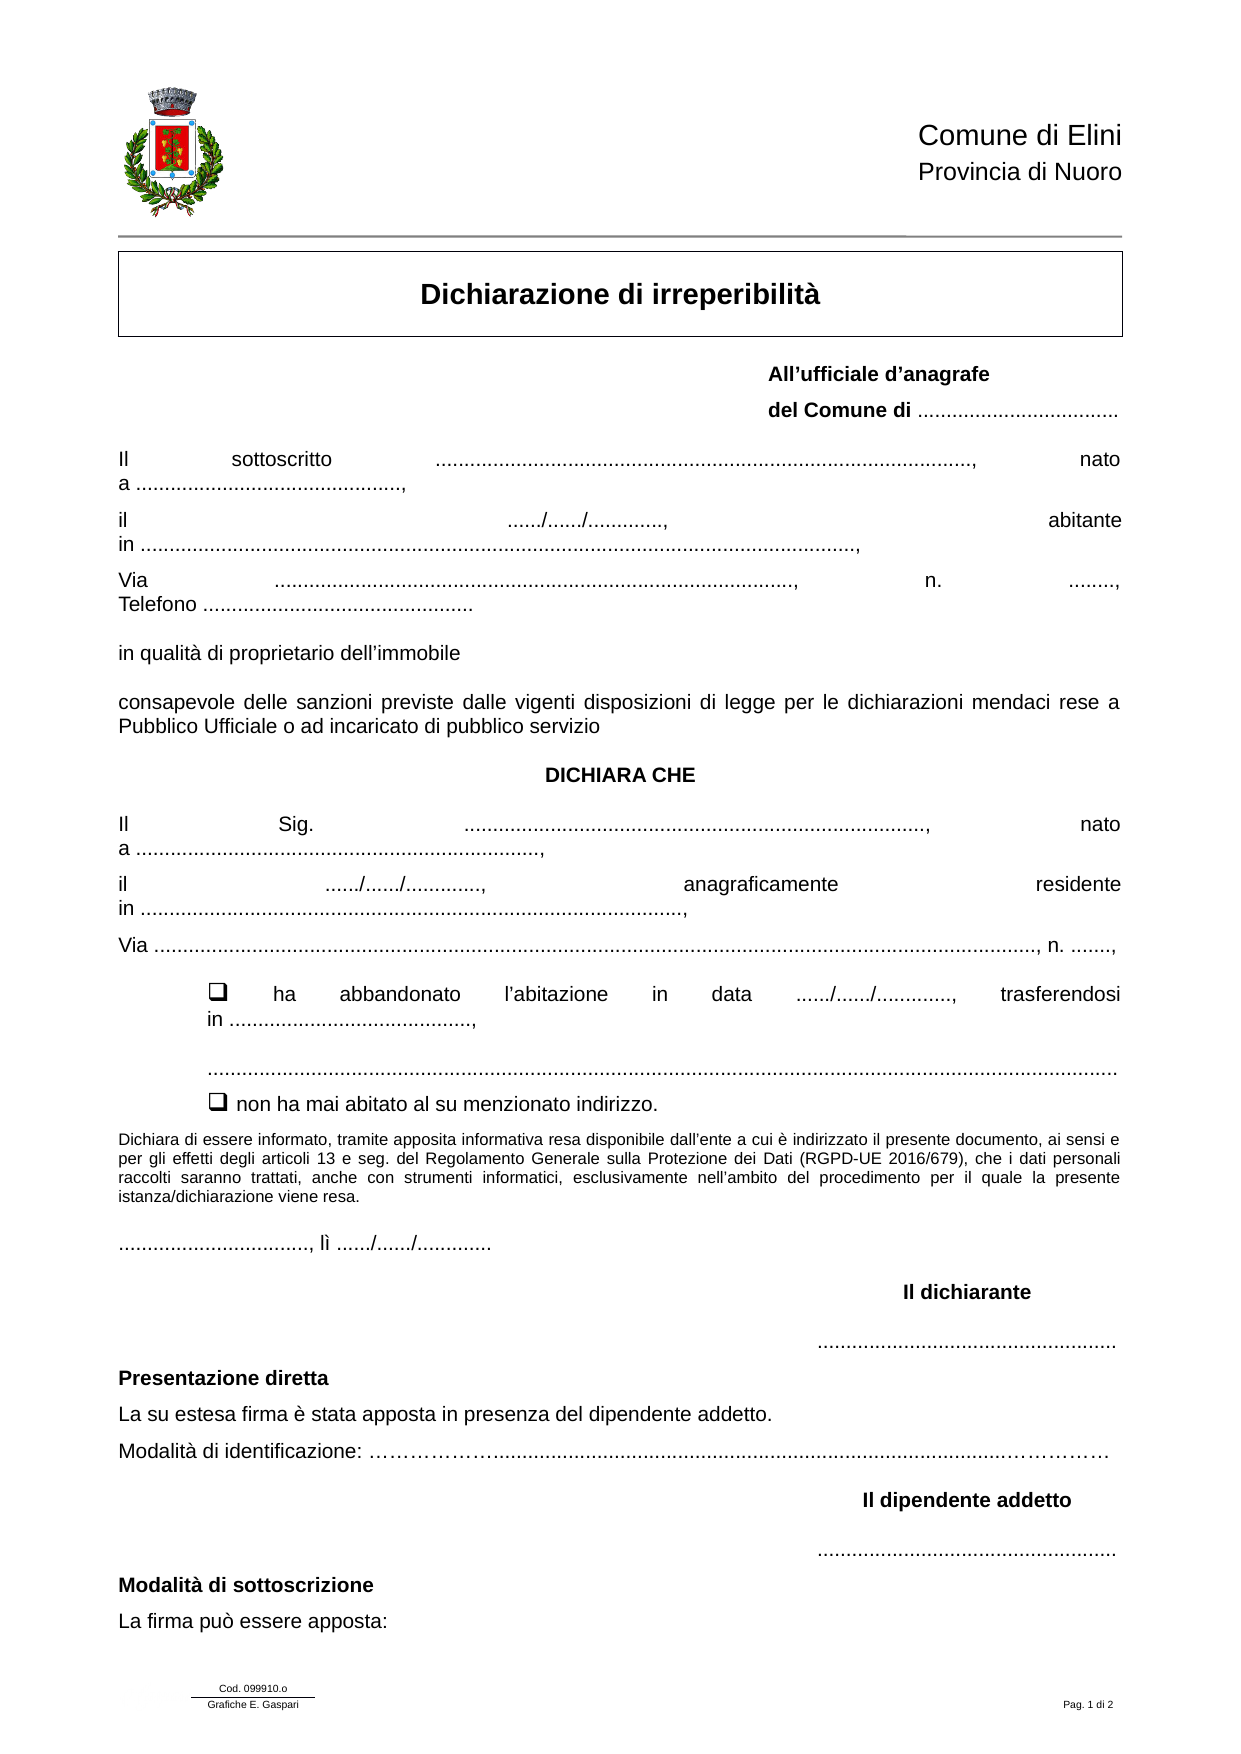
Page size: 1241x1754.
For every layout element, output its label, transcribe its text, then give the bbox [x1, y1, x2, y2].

picture [122, 87, 224, 219]
text Il Sig. ................................................................................, nato a ......................................................................, [118, 812, 1122, 860]
text Dichiara di essere informato, tramite apposita informativa resa disponibile dall’ente a cui è indirizzato il presente documento, ai sensi e per gli effetti degli articoli 13 e seg. del Regolamento Generale sulla Protezione dei Dati (RGPD-UE 2016/679), che i dati personali raccolti saranno trattati, anche con strumenti informatici, esclusivamente nell’ambito del procedimento per il quale la presente istanza/dichiarazione viene resa. [118, 1129, 1122, 1206]
text La firma può essere apposta: [118, 1609, 1122, 1633]
text Il dichiarante [812, 1280, 1122, 1304]
text .................................................... [812, 1329, 1122, 1353]
text il ....../....../............., anagraficamente residente in .............................................................................................., [118, 872, 1122, 920]
subtitle All’ufficiale d’anagrafe [768, 362, 1122, 386]
text  non ha mai abitato al su menzionato indirizzo. [207, 1092, 1122, 1117]
text Modalità di identificazione: ……………….........................................................................................…………… [118, 1438, 1122, 1462]
subtitle del Comune di ................................... [768, 398, 1122, 422]
text .............................................................................................................................................................. [207, 1056, 1122, 1079]
text La su estesa firma è stata apposta in presenza del dipendente addetto. [118, 1402, 1122, 1426]
subtitle Presentazione diretta [118, 1366, 1122, 1389]
text Provincia di Nuoro [224, 157, 1122, 185]
text Comune di Elini [224, 118, 1122, 152]
text ................................., lì ....../....../............. [118, 1231, 1122, 1255]
text .................................................... [812, 1536, 1122, 1560]
subtitle Il sottoscritto ............................................................................................., nato a .............................................., [118, 447, 1122, 495]
subtitle in qualità di proprietario dell’immobile [118, 641, 1122, 665]
text Via ........................................................................................................................................................., n. ......., [118, 933, 1122, 957]
subtitle consapevole delle sanzioni previste dalle vigenti disposizioni di legge per le dichiarazioni mendaci rese a Pubblico Ufficiale o ad incaricato di pubblico servizio [118, 690, 1122, 738]
table_header Dichiarazione di irreperibilità [119, 252, 1122, 336]
subtitle DICHIARA CHE [118, 763, 1122, 787]
subtitle Via .........................................................................................., n. ........, Telefono ............................................... [118, 568, 1122, 616]
text  ha abbandonato l’abitazione in data ....../....../............., trasferendosi in .........................................., [207, 982, 1122, 1031]
text Il dipendente addetto [812, 1487, 1122, 1511]
subtitle il ....../....../............., abitante in ............................................................................................................................, [118, 508, 1122, 556]
text Modalità di sottoscrizione [118, 1573, 1122, 1597]
